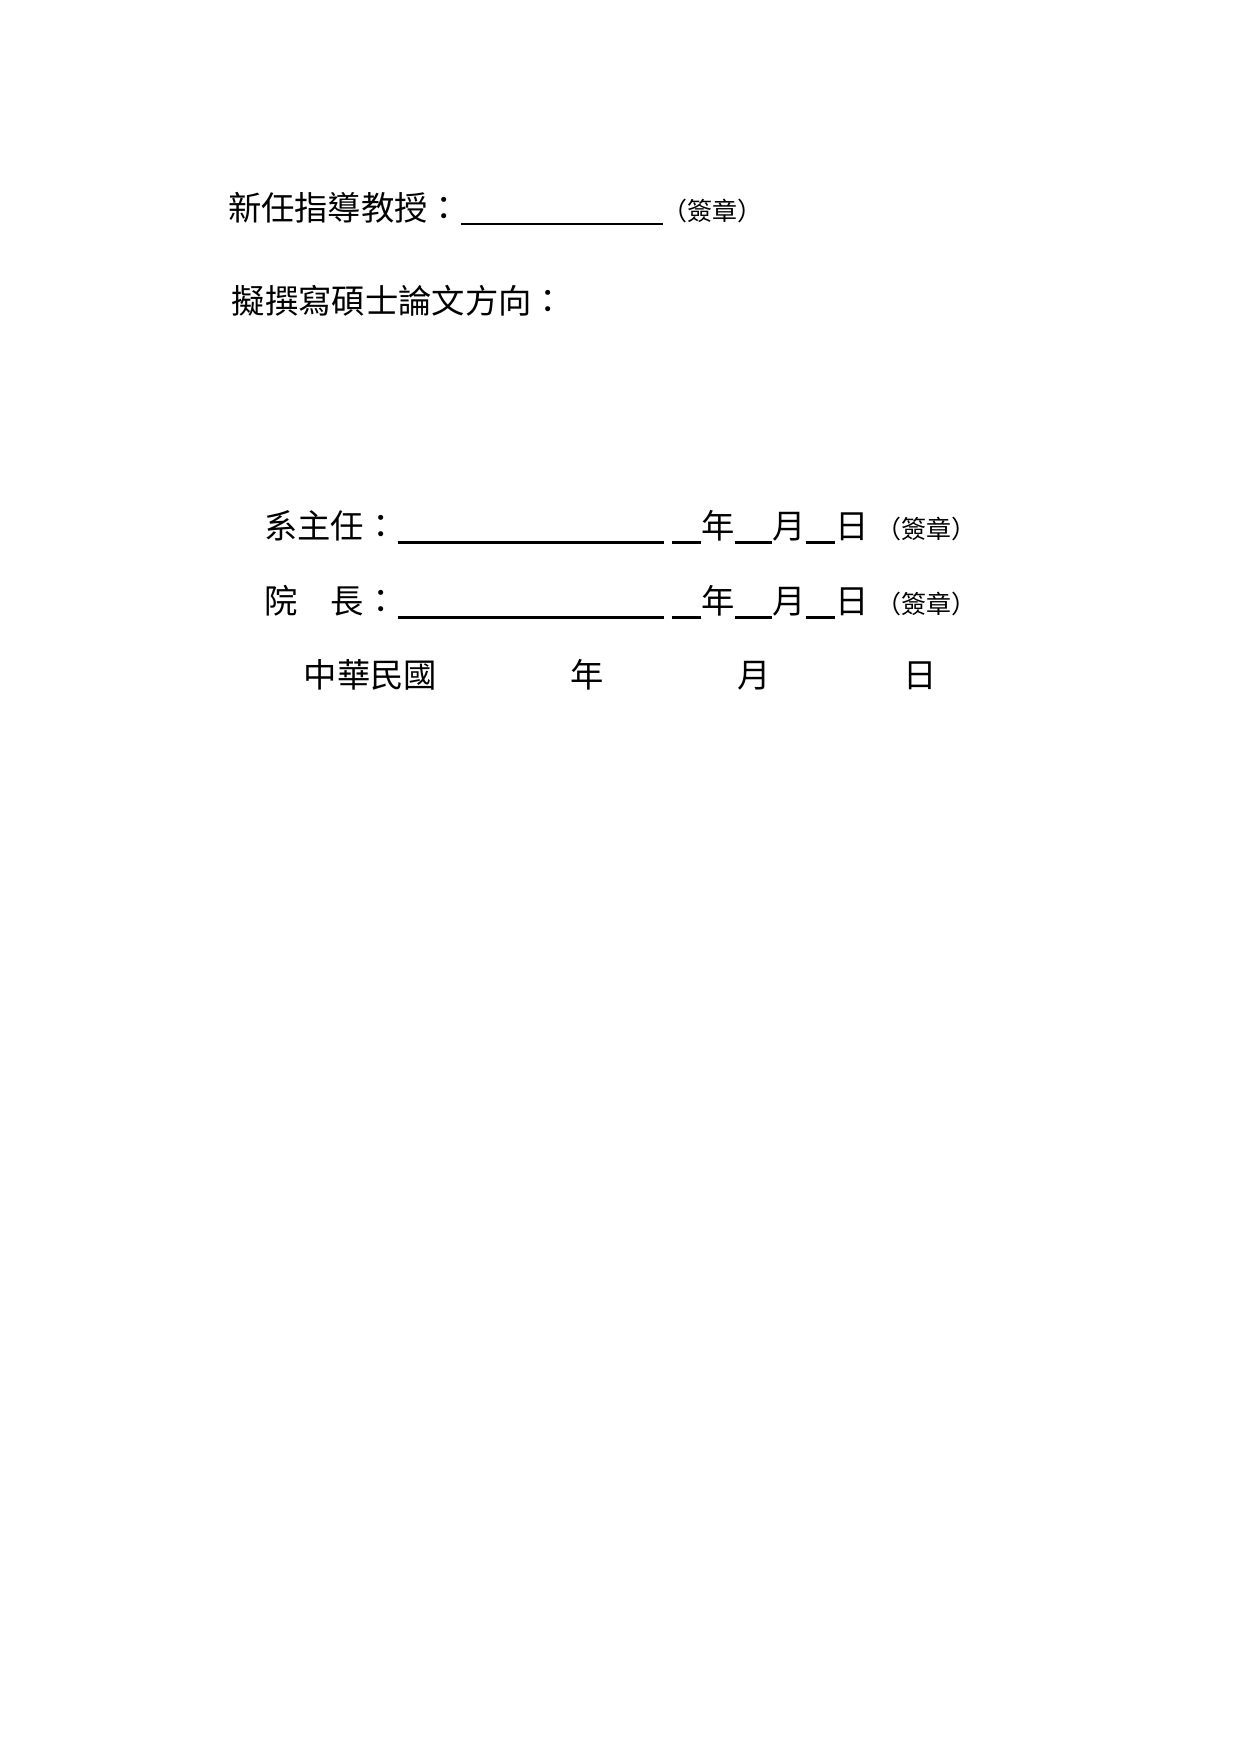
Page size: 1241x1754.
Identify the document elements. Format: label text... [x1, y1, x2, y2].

text 系主任： 年 月 日 （簽章） [187, 480, 1053, 555]
text 新任指導教授： （簽章） [187, 162, 1053, 237]
text 院 長： 年 月 日 （簽章） [187, 555, 1053, 630]
text 中華民國 年 月 日 [187, 649, 1053, 697]
text 擬撰寫碩士論文方向： [187, 255, 1053, 330]
